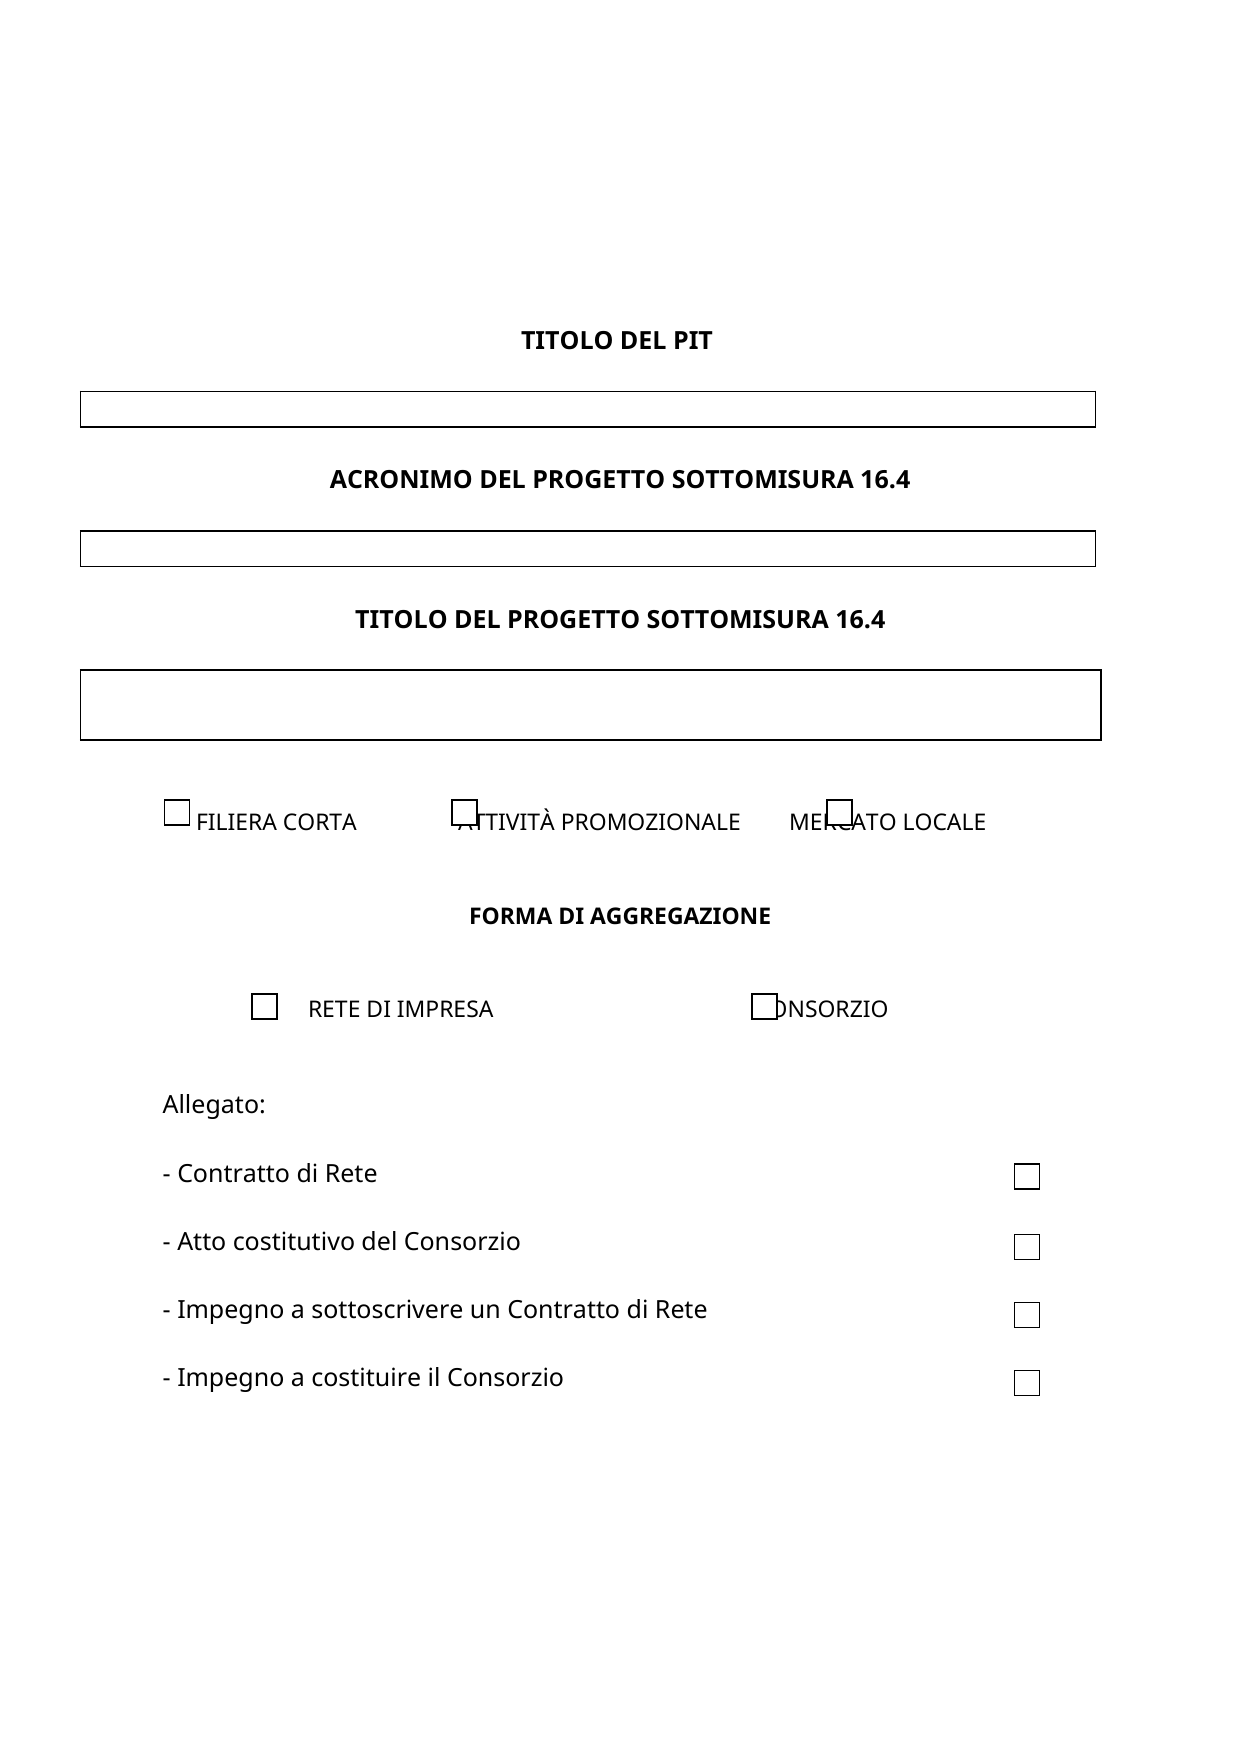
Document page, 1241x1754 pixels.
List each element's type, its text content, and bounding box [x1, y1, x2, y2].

text TITOLO DEL PROGETTO SOTTOMISURA 16.4 [89, 601, 1152, 635]
text - Impegno a costituire il Consorzio [89, 1360, 1152, 1394]
text TITOLO DEL PIT [89, 322, 1152, 357]
table_header [81, 671, 1100, 739]
text FORMA DI AGGREGAZIONE [89, 900, 1152, 931]
text RETE DI IMPRESA CONSORZIO [89, 993, 1152, 1025]
text - Impegno a sottoscrivere un Contratto di Rete [89, 1292, 1152, 1326]
text - Atto costitutivo del Consorzio [89, 1223, 1152, 1257]
table_header [81, 392, 1095, 426]
text - Contratto di Rete [89, 1155, 1152, 1189]
text Allegato: [89, 1087, 1152, 1121]
table_header [81, 532, 1095, 566]
text FILIERA CORTA ATTIVITÀ PROMOZIONALE MERCATO LOCALE [89, 806, 1152, 837]
text ACRONIMO DEL PROGETTO SOTTOMISURA 16.4 [89, 462, 1152, 496]
